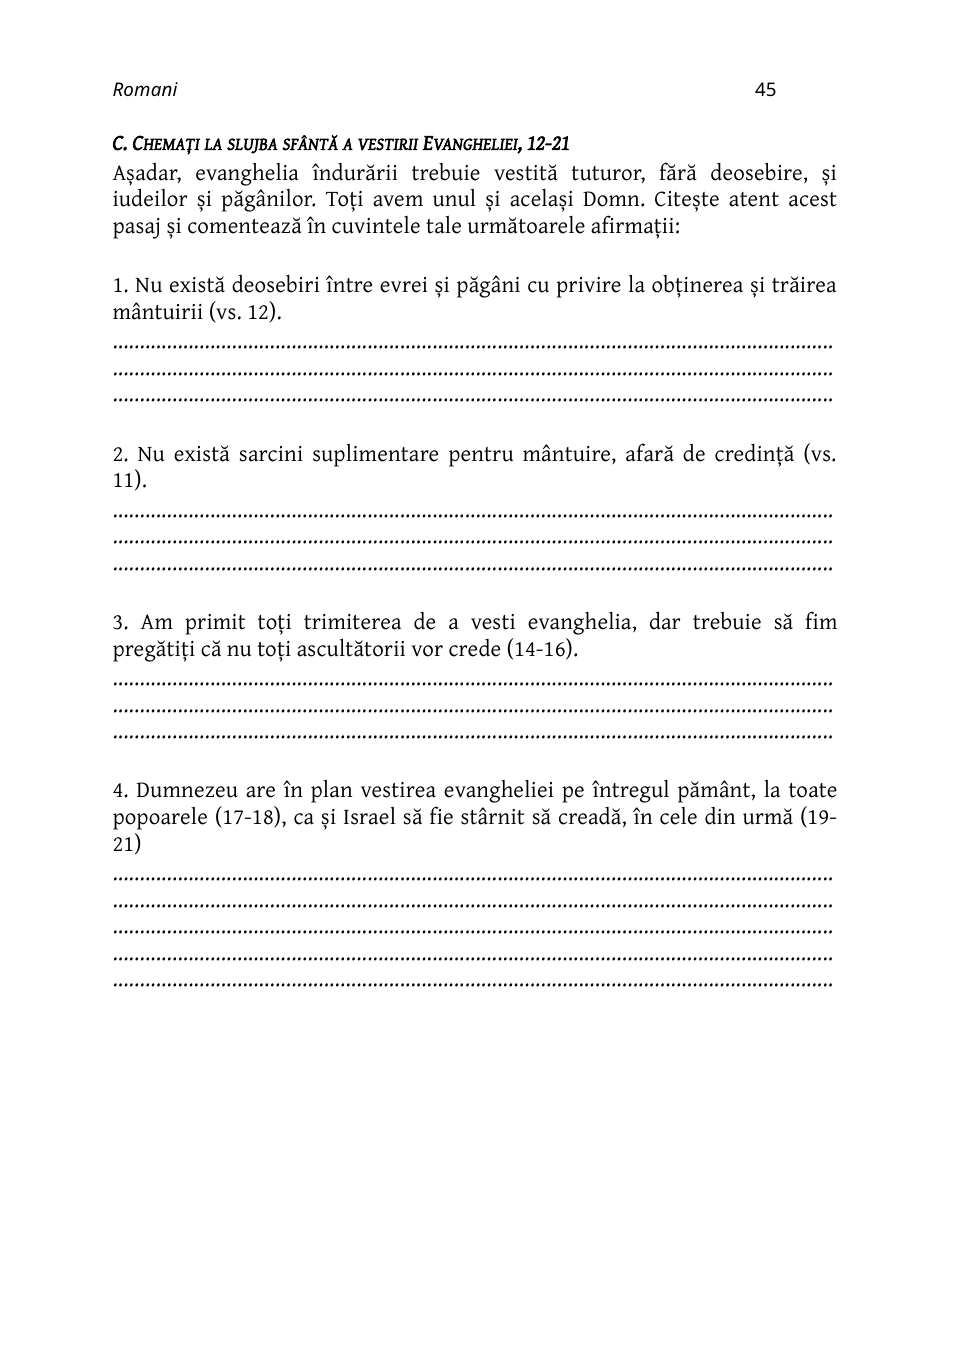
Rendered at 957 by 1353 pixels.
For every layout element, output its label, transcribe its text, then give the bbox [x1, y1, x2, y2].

text 4. Dumnezeu are în plan vestirea evangheliei pe întregul pământ, la toate popoarele (17-18), ca și Israel să fie stârnit să creadă, în cele din urmă (19-21) [112, 778, 838, 857]
text ............................................................................................................................................................................................................................................................................................................................................................................................................... [112, 497, 838, 577]
text 1. Nu există deosebiri între evrei și păgâni cu privire la obținerea și trăirea mântuirii (vs. 12). [112, 272, 838, 325]
text ............................................................................................................................................................................................................................................................................................................................................................................................................... [112, 328, 838, 408]
text 2. Nu există sarcini suplimentare pentru mântuire, afară de credință (vs. 11). [112, 441, 838, 494]
subtitle C. Chemați la slujba sfântă a vestirii Evangheliei, 12-21 [112, 131, 838, 156]
text ......................................................................................................................................................................................................................................................................................................................................................................................................................................................................................................................................................................................................................................................................................... [112, 860, 838, 993]
text 3. Am primit toți trimiterea de a vesti evanghelia, dar trebuie să fim pregătiți că nu toți ascultătorii vor crede (14-16). [112, 609, 838, 662]
text ............................................................................................................................................................................................................................................................................................................................................................................................................... [112, 665, 838, 745]
text Așadar, evanghelia îndurării trebuie vestită tuturor, fără deosebire, și iudeilor și păgânilor. Toți avem unul și același Domn. Citește atent acest pasaj și comentează în cuvintele tale următoarele afirmații: [112, 160, 838, 240]
